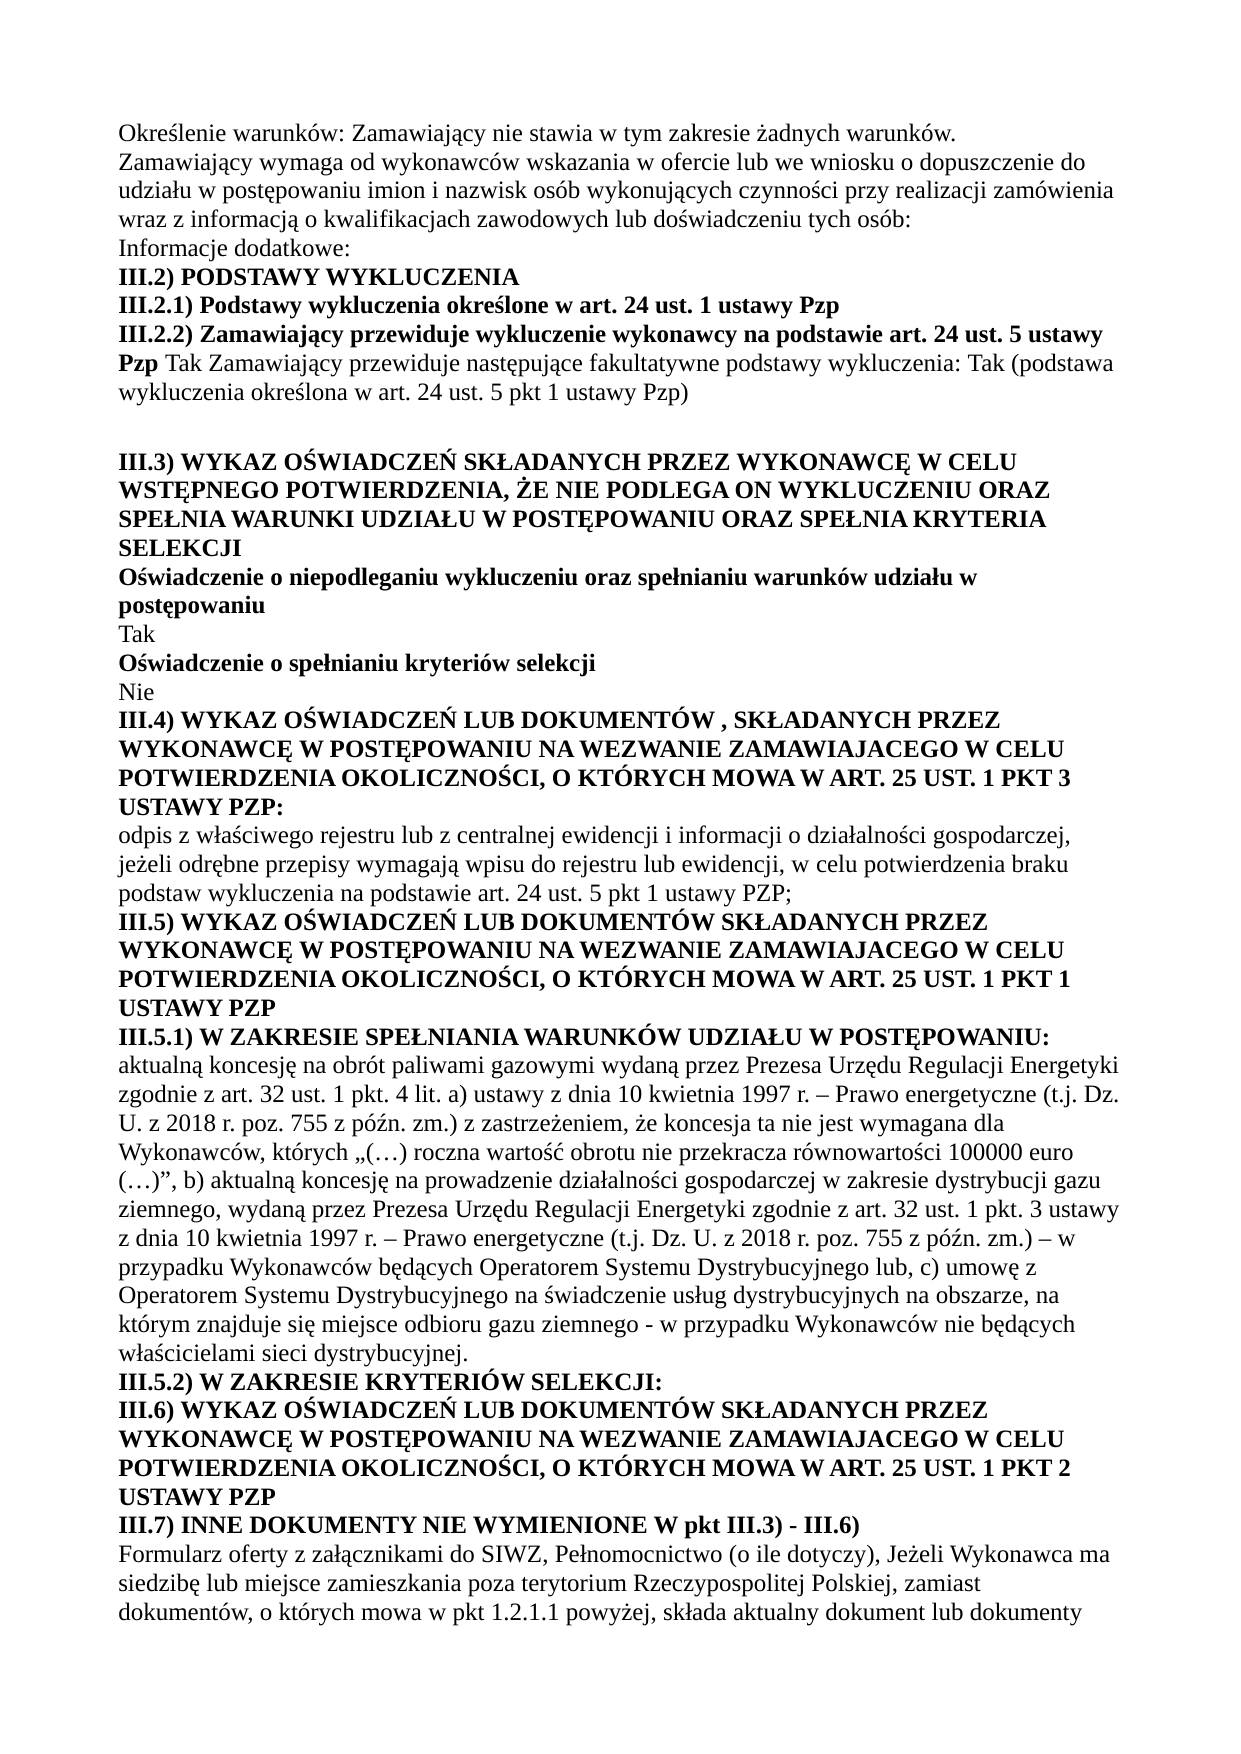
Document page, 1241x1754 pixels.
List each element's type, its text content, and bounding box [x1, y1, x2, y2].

text Oświadczenie o niepodleganiu wykluczeniu oraz spełnianiu warunków udziału w postępowaniu Tak Oświadczenie o spełnianiu kryteriów selekcji Nie [118, 562, 1122, 706]
text III.4) WYKAZ OŚWIADCZEŃ LUB DOKUMENTÓW , SKŁADANYCH PRZEZ WYKONAWCĘ W POSTĘPOWANIU NA WEZWANIE ZAMAWIAJACEGO W CELU POTWIERDZENIA OKOLICZNOŚCI, O KTÓRYCH MOWA W ART. 25 UST. 1 PKT 3 USTAWY PZP: [118, 706, 1122, 821]
text III.2) PODSTAWY WYKLUCZENIA [118, 262, 1122, 291]
text III.6) WYKAZ OŚWIADCZEŃ LUB DOKUMENTÓW SKŁADANYCH PRZEZ WYKONAWCĘ W POSTĘPOWANIU NA WEZWANIE ZAMAWIAJACEGO W CELU POTWIERDZENIA OKOLICZNOŚCI, O KTÓRYCH MOWA W ART. 25 UST. 1 PKT 2 USTAWY PZP [118, 1396, 1122, 1511]
text odpis z właściwego rejestru lub z centralnej ewidencji i informacji o działalności gospodarczej, jeżeli odrębne przepisy wymagają wpisu do rejestru lub ewidencji, w celu potwierdzenia braku podstaw wykluczenia na podstawie art. 24 ust. 5 pkt 1 ustawy PZP; [118, 821, 1122, 907]
text III.3) WYKAZ OŚWIADCZEŃ SKŁADANYCH PRZEZ WYKONAWCĘ W CELU WSTĘPNEGO POTWIERDZENIA, ŻE NIE PODLEGA ON WYKLUCZENIU ORAZ SPEŁNIA WARUNKI UDZIAŁU W POSTĘPOWANIU ORAZ SPEŁNIA KRYTERIA SELEKCJI [118, 447, 1122, 562]
text Formularz oferty z załącznikami do SIWZ, Pełnomocnictwo (o ile dotyczy), Jeżeli Wykonawca ma siedzibę lub miejsce zamieszkania poza terytorium Rzeczypospolitej Polskiej, zamiast dokumentów, o których mowa w pkt 1.2.1.1 powyżej, składa aktualny dokument lub dokumenty [118, 1539, 1122, 1626]
text III.5.1) W ZAKRESIE SPEŁNIANIA WARUNKÓW UDZIAŁU W POSTĘPOWANIU: aktualną koncesję na obrót paliwami gazowymi wydaną przez Prezesa Urzędu Regulacji Energetyki zgodnie z art. 32 ust. 1 pkt. 4 lit. a) ustawy z dnia 10 kwietnia 1997 r. – Prawo energetyczne (t.j. Dz. U. z 2018 r. poz. 755 z późn. zm.) z zastrzeżeniem, że koncesja ta nie jest wymagana dla Wykonawców, których „(…) roczna wartość obrotu nie przekracza równowartości 100000 euro (…)”, b) aktualną koncesję na prowadzenie działalności gospodarczej w zakresie dystrybucji gazu ziemnego, wydaną przez Prezesa Urzędu Regulacji Energetyki zgodnie z art. 32 ust. 1 pkt. 3 ustawy z dnia 10 kwietnia 1997 r. – Prawo energetyczne (t.j. Dz. U. z 2018 r. poz. 755 z późn. zm.) – w przypadku Wykonawców będących Operatorem Systemu Dystrybucyjnego lub, c) umowę z Operatorem Systemu Dystrybucyjnego na świadczenie usług dystrybucyjnych na obszarze, na którym znajduje się miejsce odbioru gazu ziemnego - w przypadku Wykonawców nie będących właścicielami sieci dystrybucyjnej. III.5.2) W ZAKRESIE KRYTERIÓW SELEKCJI: [118, 1022, 1122, 1396]
text III.2.1) Podstawy wykluczenia określone w art. 24 ust. 1 ustawy Pzp III.2.2) Zamawiający przewiduje wykluczenie wykonawcy na podstawie art. 24 ust. 5 ustawy Pzp Tak Zamawiający przewiduje następujące fakultatywne podstawy wykluczenia: Tak (podstawa wykluczenia określona w art. 24 ust. 5 pkt 1 ustawy Pzp) [118, 291, 1122, 434]
text III.5) WYKAZ OŚWIADCZEŃ LUB DOKUMENTÓW SKŁADANYCH PRZEZ WYKONAWCĘ W POSTĘPOWANIU NA WEZWANIE ZAMAWIAJACEGO W CELU POTWIERDZENIA OKOLICZNOŚCI, O KTÓRYCH MOWA W ART. 25 UST. 1 PKT 1 USTAWY PZP [118, 907, 1122, 1022]
text Określenie warunków: Zamawiający nie stawia w tym zakresie żadnych warunków. Zamawiający wymaga od wykonawców wskazania w ofercie lub we wniosku o dopuszczenie do udziału w postępowaniu imion i nazwisk osób wykonujących czynności przy realizacji zamówienia wraz z informacją o kwalifikacjach zawodowych lub doświadczeniu tych osób: Informacje dodatkowe: [118, 118, 1122, 262]
text III.7) INNE DOKUMENTY NIE WYMIENIONE W pkt III.3) - III.6) [118, 1511, 1122, 1539]
